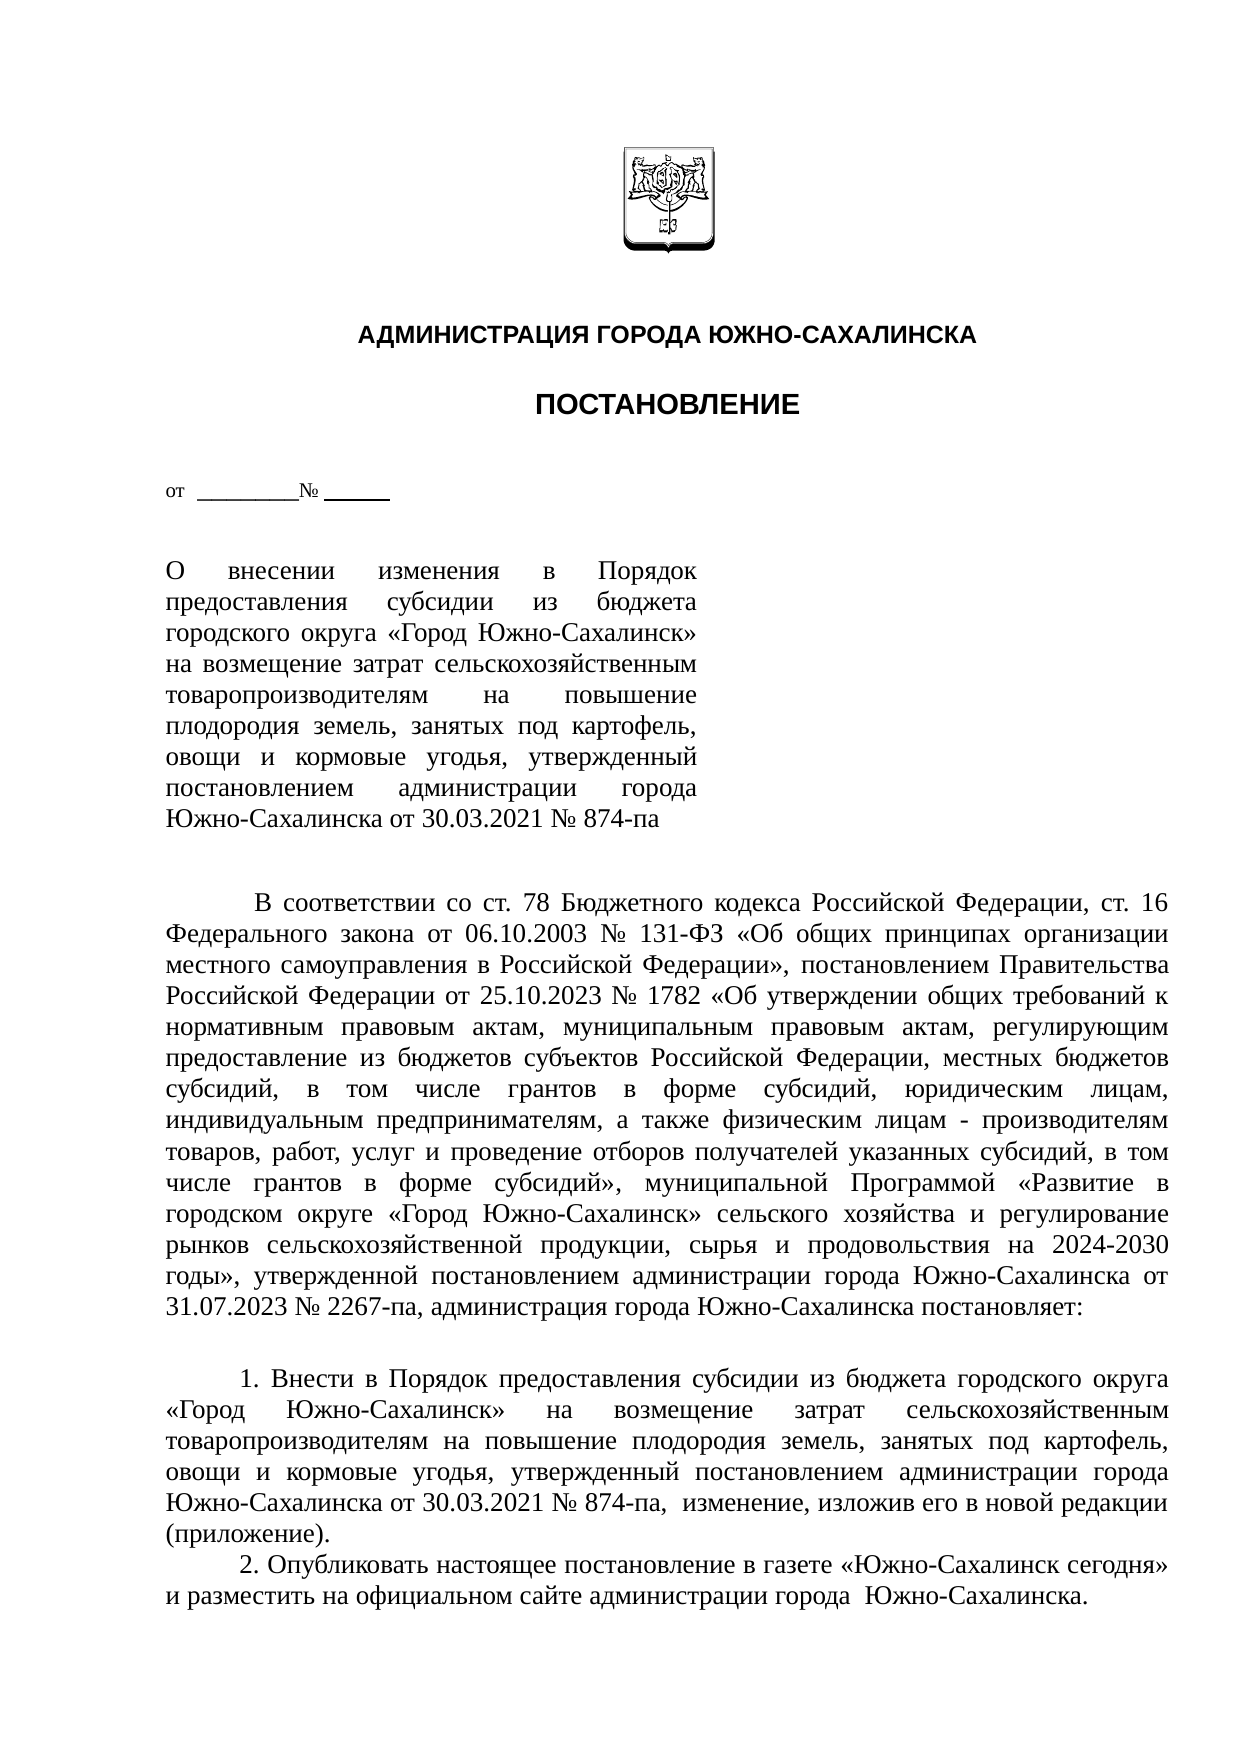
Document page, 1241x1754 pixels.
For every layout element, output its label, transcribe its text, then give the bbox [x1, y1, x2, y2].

table_header АДМИНИСТРАЦИЯ ГОРОДА ЮЖНО-САХАЛИНСКА ПОСТАНОВЛЕНИЕ от _______№ О внесении изменения в Порядок предоставления субсидии из бюджета городского округа «Город Южно-Сахалинск» на возмещение затрат сельскохозяйственным товаропроизводителям на повышение плодородия земель, занятых под картофель, овощи и кормовые угодья, утвержденный постановлением администрации города Южно-Сахалинска от 30.03.2021 № 874-па В соответствии со ст. 78 Бюджетного кодекса Российской Федерации, ст. 16 Федерального закона от 06.10.2003 № 131-ФЗ «Об общих принципах организации местного самоуправления в Российской Федерации», постановлением Правительства Российской Федерации от 25.10.2023 № 1782 «Об утверждении общих требований к нормативным правовым актам, муниципальным правовым актам, регулирующим предоставление из бюджетов субъектов Российской Федерации, местных бюджетов субсидий, в том числе грантов в форме субсидий, юридическим лицам, индивидуальным предпринимателям, а также физическим лицам - производителям товаров, работ, услуг и проведение отборов получателей указанных субсидий, в том числе грантов в форме субсидий», муниципальной Программой «Развитие в городском округе «Город Южно-Сахалинск» сельского хозяйства и регулирование рынков сельскохозяйственной продукции, сырья и продовольствия на 2024-2030 годы», утвержденной постановлением администрации города Южно-Сахалинска от 31.07.2023 № 2267-па, администрация города Южно-Сахалинска постановляет: 1. Внести в Порядок предоставления субсидии из бюджета городского округа «Город Южно-Сахалинск» на возмещение затрат сельскохозяйственным товаропроизводителям на повышение плодородия земель, занятых под картофель, овощи и кормовые угодья, утвержденный постановлением администрации города Южно-Сахалинска от 30.03.2021 № 874-па, изменение, изложив его в новой редакции (приложение). 2. Опубликовать настоящее постановление в газете «Южно-Сахалинск сегодня» и разместить на официальном сайте администрации города Южно-Сахалинска. [160, 285, 1175, 1617]
